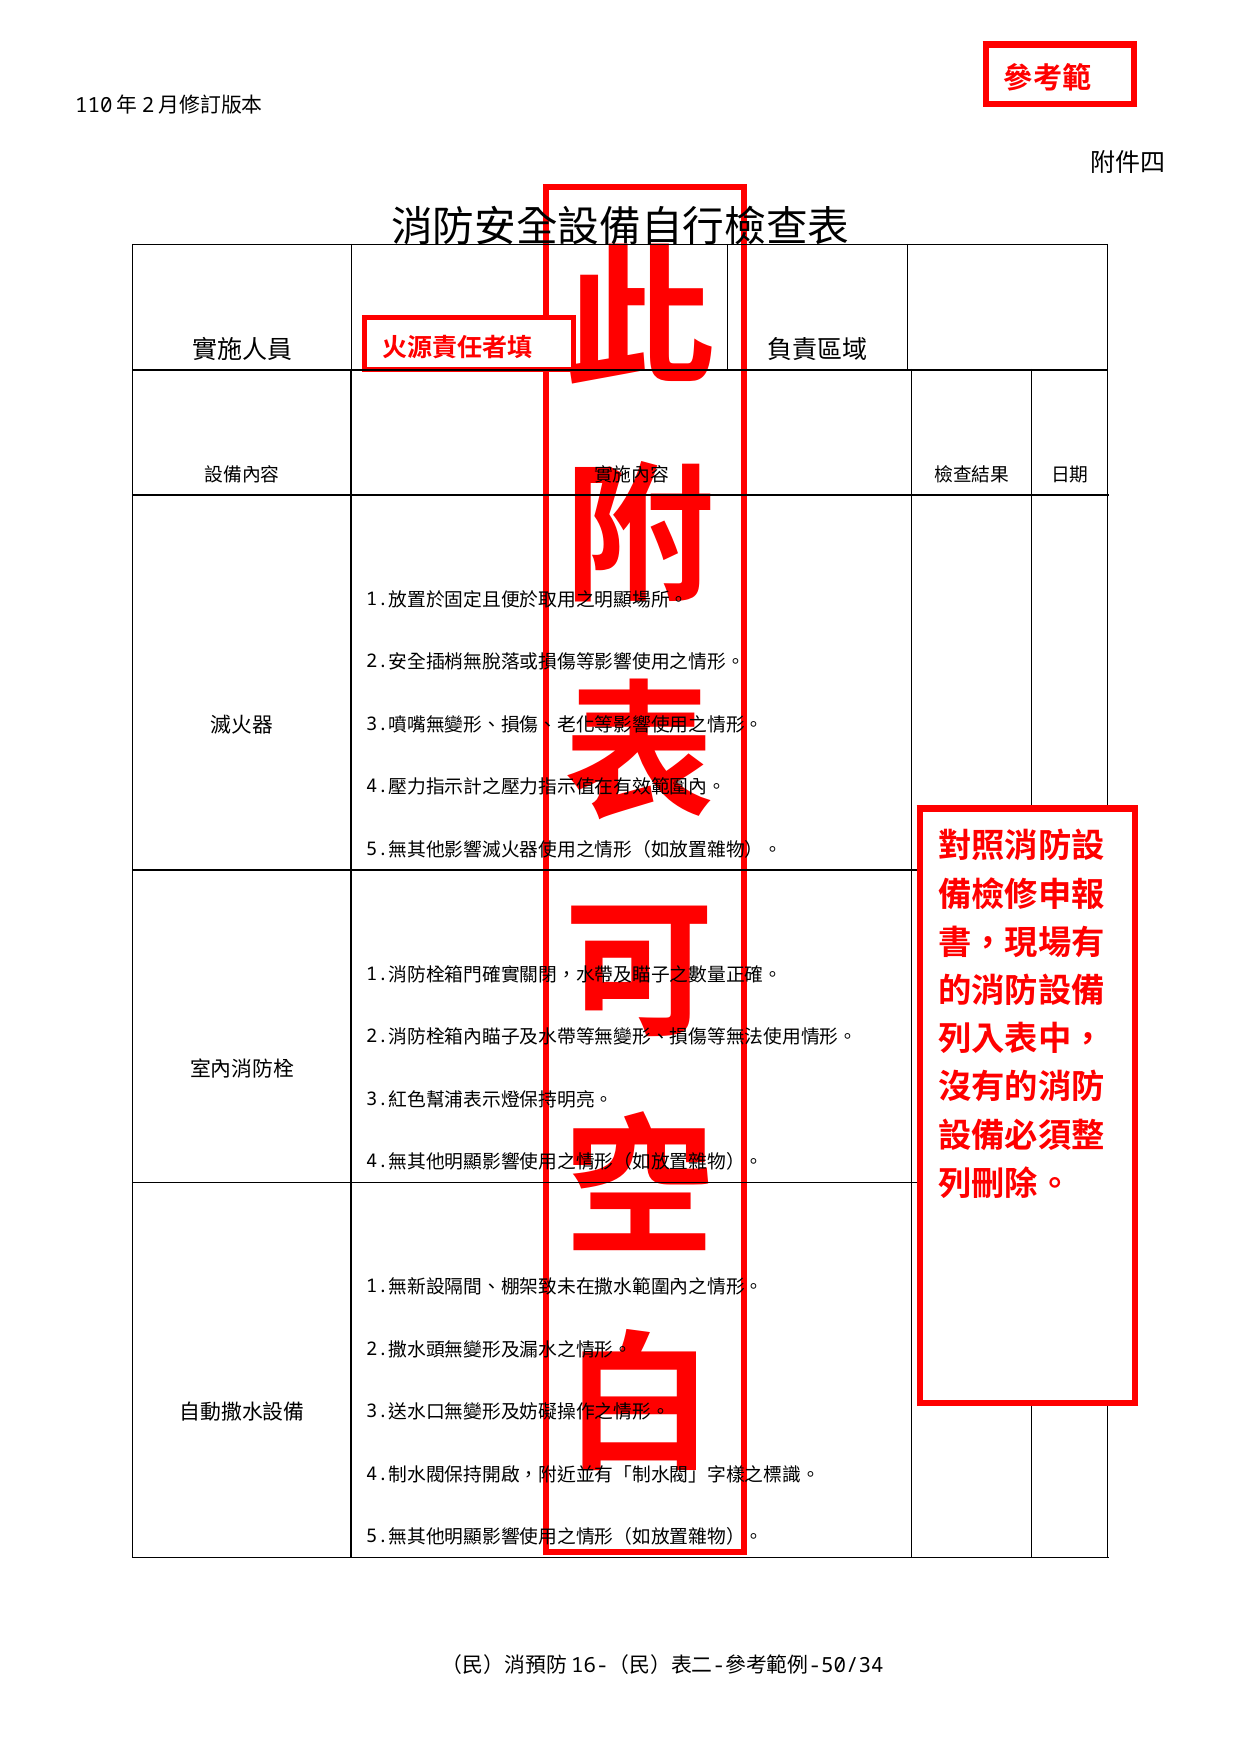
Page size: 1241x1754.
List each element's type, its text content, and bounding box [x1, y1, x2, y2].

text 消防安全設備自行檢查表 [549, 496, 564, 869]
table_cell 1.放置於固定且便於取用之明顯場所。 2.安全插梢無脫落或損傷等影響使用之情形。 3.噴嘴無變形、損傷、老化等影響使用之情形。 4.壓力指示計之壓力指示值在有效範圍內。 5.無其他影響滅火器使用之情形（如放置雜物）。 [747, 496, 911, 869]
text 消防安全設備自行檢查表 [549, 1183, 741, 1549]
text 此附表可空白 [651, 233, 673, 239]
table_cell 室內消防栓 [133, 871, 350, 1181]
text 消防安全設備自行檢查表 [549, 190, 741, 244]
text 此附表可空白 [564, 245, 609, 364]
table_header 實施人員 [133, 245, 351, 369]
text 此附表可空白 [564, 1183, 726, 1501]
text 消防安全設備自行檢查表 [438, 211, 454, 244]
text 消防安全設備自行檢查表 [726, 371, 741, 494]
table_header 負責區域 [747, 245, 907, 369]
text 消防安全設備自行檢查表 [726, 496, 741, 869]
text 消防安全設備自行檢查表 [549, 245, 564, 315]
table_header [367, 320, 571, 367]
text 此附表可空白 [564, 1144, 616, 1182]
text 此附表可空白 [665, 1144, 686, 1169]
table_cell [912, 871, 917, 1181]
table_cell [912, 496, 1031, 869]
text 此附表可空白 [564, 198, 726, 244]
table_cell 1.無新設隔間、棚架致未在撒水範圍內之情形。 2.撒水頭無變形及漏水之情形。 3.送水口無變形及妨礙操作之情形。 4.制水閥保持開啟，附近並有「制水閥」字樣之標識。 5.無其他明顯影響使用之情形（如放置雜物）。 [544, 1183, 911, 1556]
table_cell 實施內容 [747, 371, 911, 494]
table_cell 1.消防栓箱門確實關閉，水帶及瞄子之數量正確。 2.消防栓箱內瞄子及水帶等無變形、損傷等無法使用情形。 3.紅色幫浦表示燈保持明亮。 4.無其他明顯影響使用之情形（如放置雜物）。 [352, 871, 543, 1181]
table_cell 設備內容 [133, 371, 350, 494]
table_cell 1.放置於固定且便於取用之明顯場所。 2.安全插梢無脫落或損傷等影響使用之情形。 3.噴嘴無變形、損傷、老化等影響使用之情形。 4.壓力指示計之壓力指示值在有效範圍內。 5.無其他影響滅火器使用之情形（如放置雜物）。 [352, 496, 543, 869]
table_cell [1032, 496, 1107, 805]
table_cell 1.無新設隔間、棚架致未在撒水範圍內之情形。 2.撒水頭無變形及漏水之情形。 3.送水口無變形及妨礙操作之情形。 4.制水閥保持開啟，附近並有「制水閥」字樣之標識。 5.無其他明顯影響使用之情形（如放置雜物）。 [352, 1183, 543, 1556]
table_cell [923, 812, 1132, 1400]
text 此附表可空白 [669, 245, 726, 369]
text 此附表可空白 [564, 496, 726, 869]
table_cell [1032, 1406, 1107, 1556]
text 此附表可空白 [651, 224, 673, 230]
text 消防安全設備自行檢查表 [447, 225, 466, 244]
table_cell 1.消防栓箱門確實關閉，水帶及瞄子之數量正確。 2.消防栓箱內瞄子及水帶等無變形、損傷等無法使用情形。 3.紅色幫浦表示燈保持明亮。 4.無其他明顯影響使用之情形（如放置雜物）。 [747, 871, 911, 1181]
table_cell 滅火器 [133, 496, 350, 869]
table_header [352, 245, 543, 369]
text 此附表可空白 [628, 245, 651, 369]
table_cell [912, 1183, 1031, 1556]
text 此附表可空白 [651, 215, 673, 221]
text 此附表可空白 [611, 1144, 654, 1182]
text 消防安全設備自行檢查表 [726, 871, 741, 1182]
text 此附表可空白 [591, 483, 602, 494]
text 此附表可空白 [564, 371, 726, 494]
table_cell 檢查結果 [912, 371, 1031, 494]
text 消防安全設備自行檢查表 [549, 871, 564, 1182]
table_header [908, 245, 1107, 369]
text 消防安全設備自行檢查表 [549, 372, 564, 494]
text 此附表可空白 [678, 1159, 693, 1169]
table_cell 實施內容 [352, 371, 543, 494]
table_cell 自動撒水設備 [133, 1183, 350, 1556]
text 附件四 [75, 119, 1165, 181]
text 此附表可空白 [564, 871, 726, 1182]
table_cell 日期 [1032, 371, 1107, 494]
text 消防安全設備自行檢查表 [75, 181, 1165, 244]
text 消防安全設備自行檢查表 [728, 245, 741, 369]
